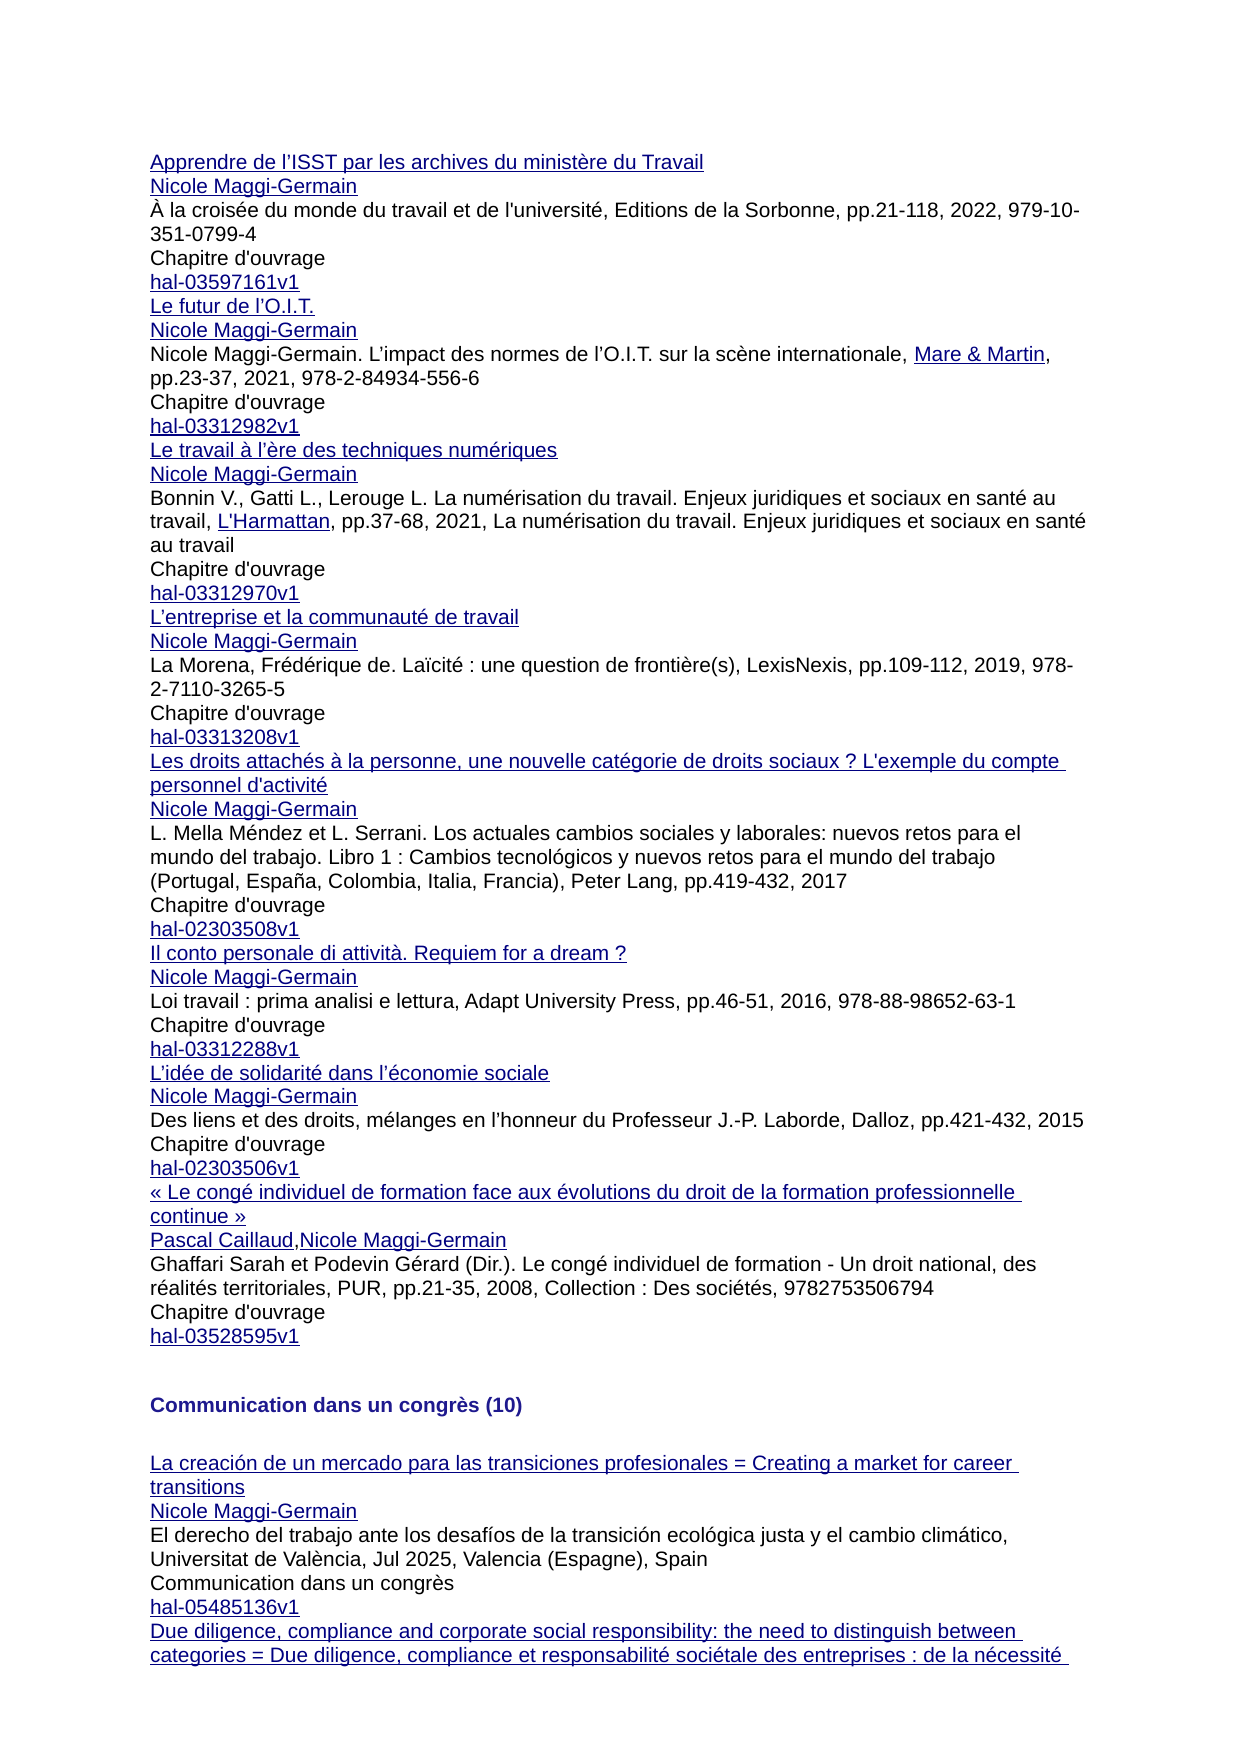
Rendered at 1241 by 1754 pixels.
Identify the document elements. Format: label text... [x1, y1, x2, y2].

table_cell Due diligence, compliance and corporate social responsibility: the need to distinguish between categories = Due diligence, compliance et responsabilité sociétale des entreprises : de la nécessité [150, 1619, 1090, 1667]
table_cell Les droits attachés à la personne, une nouvelle catégorie de droits sociaux ? L'exemple du compte personnel d'activité Nicole Maggi-Germain L. Mella Méndez et L. Serrani. Los actuales cambios sociales y laborales: nuevos retos para el mundo del trabajo. Libro 1 : Cambios tecnológicos y nuevos retos para el mundo del trabajo (Portugal, España, Colombia, Italia, Francia), Peter Lang, pp.419-432, 2017 Chapitre d'ouvrage hal-02303508v1 [150, 749, 1090, 941]
table_cell L’idée de solidarité dans l’économie sociale Nicole Maggi-Germain Des liens et des droits, mélanges en l’honneur du Professeur J.-P. Laborde, Dalloz, pp.421-432, 2015 Chapitre d'ouvrage hal-02303506v1 [150, 1060, 1090, 1180]
table_header La creación de un mercado para las transiciones profesionales = Creating a market for career transitions Nicole Maggi-Germain El derecho del trabajo ante los desafíos de la transición ecológica justa y el cambio climático, Universitat de València, Jul 2025, Valencia (Espagne), Spain Communication dans un congrès hal-05485136v1 [150, 1451, 1090, 1619]
table_cell Il conto personale di attività. Requiem for a dream ? Nicole Maggi-Germain Loi travail : prima analisi e lettura, Adapt University Press, pp.46-51, 2016, 978-88-98652-63-1 Chapitre d'ouvrage hal-03312288v1 [150, 941, 1090, 1060]
table_cell Le futur de l’O.I.T. Nicole Maggi-Germain Nicole Maggi-Germain. L’impact des normes de l’O.I.T. sur la scène internationale, Mare & Martin, pp.23-37, 2021, 978-2-84934-556-6 Chapitre d'ouvrage hal-03312982v1 [150, 294, 1090, 437]
table_cell Le travail à l’ère des techniques numériques Nicole Maggi-Germain Bonnin V., Gatti L., Lerouge L. La numérisation du travail. Enjeux juridiques et sociaux en santé au travail, L'Harmattan, pp.37-68, 2021, La numérisation du travail. Enjeux juridiques et sociaux en santé au travail Chapitre d'ouvrage hal-03312970v1 [150, 438, 1090, 605]
subtitle Communication dans un congrès (10) [150, 1393, 1090, 1417]
table_cell L’entreprise et la communauté de travail Nicole Maggi-Germain La Morena, Frédérique de. Laïcité : une question de frontière(s), LexisNexis, pp.109-112, 2019, 978-2-7110-3265-5 Chapitre d'ouvrage hal-03313208v1 [150, 605, 1090, 749]
table_cell « Le congé individuel de formation face aux évolutions du droit de la formation professionnelle continue » Pascal Caillaud,Nicole Maggi-Germain Ghaffari Sarah et Podevin Gérard (Dir.). Le congé individuel de formation - Un droit national, des réalités territoriales, PUR, pp.21-35, 2008, Collection : Des sociétés, 9782753506794 Chapitre d'ouvrage hal-03528595v1 [150, 1180, 1090, 1348]
table_cell Apprendre de l’ISST par les archives du ministère du Travail Nicole Maggi-Germain À la croisée du monde du travail et de l'université, Editions de la Sorbonne, pp.21-118, 2022, 979-10-351-0799-4 Chapitre d'ouvrage hal-03597161v1 [150, 150, 1090, 294]
